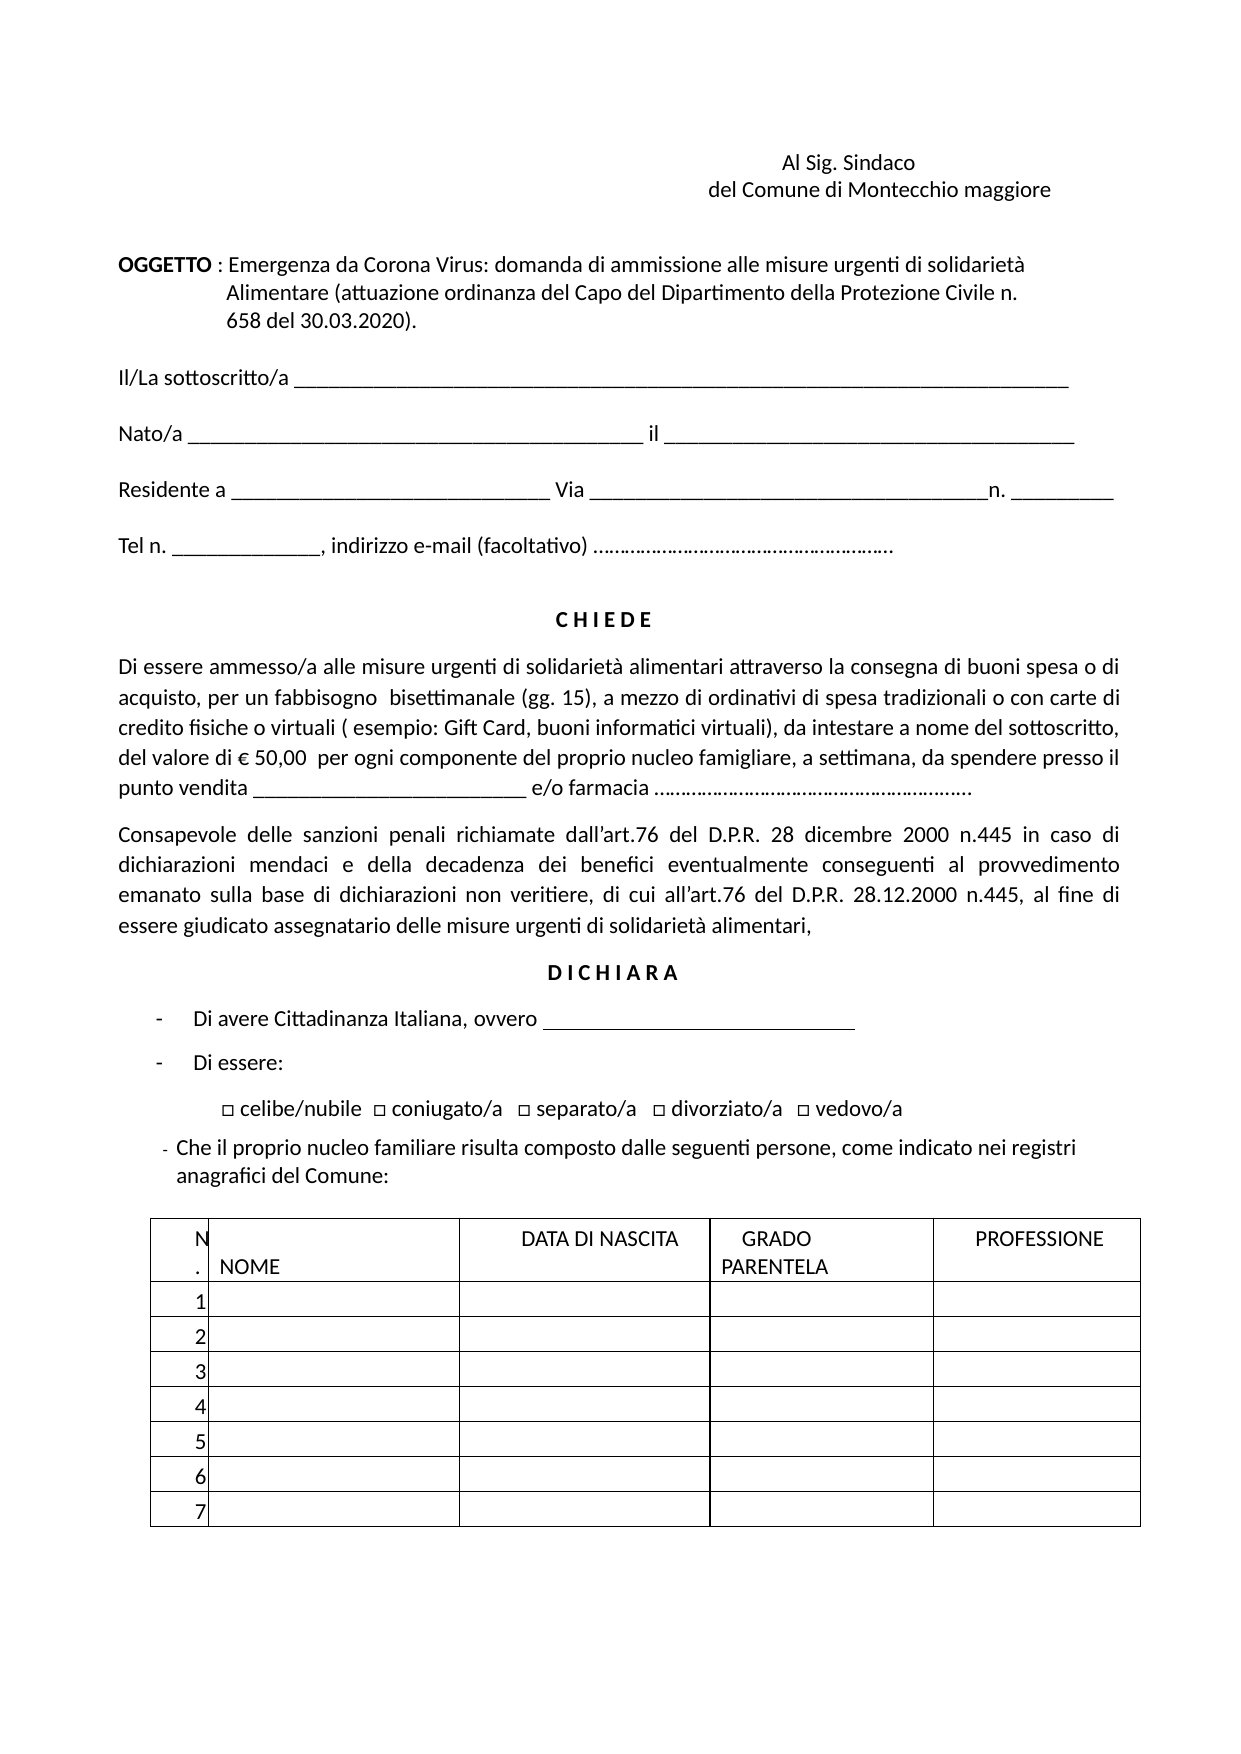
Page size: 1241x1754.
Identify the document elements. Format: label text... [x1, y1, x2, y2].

text OGGETTO : Emergenza da Corona Virus: domanda di ammissione alle misure urgenti di solidarietà [118, 251, 1122, 278]
table_cell [711, 1352, 933, 1386]
text Il/La sottoscritto/a ____________________________________________________________________ [118, 363, 1122, 391]
table_cell [209, 1422, 459, 1456]
table_header DATA DI NASCITA [460, 1219, 709, 1281]
table_cell [209, 1282, 459, 1316]
table_cell [711, 1492, 933, 1526]
table_cell [711, 1387, 933, 1421]
table_cell [209, 1492, 459, 1526]
table_cell [460, 1422, 709, 1456]
table_cell [934, 1317, 1140, 1351]
table_header NOME [209, 1219, 459, 1281]
table_cell [460, 1352, 709, 1386]
text Al Sig. Sindaco [708, 148, 1122, 176]
text Nato/a ________________________________________ il ____________________________________ [118, 419, 1122, 447]
table_header GRADO PARENTELA [711, 1219, 933, 1281]
text □ celibe/nubile □ coniugato/a □ separato/a □ divorziato/a □ vedovo/a [221, 1094, 1122, 1123]
table_cell [209, 1457, 459, 1491]
text del Comune di Montecchio maggiore [118, 176, 1122, 204]
table_cell [711, 1422, 933, 1456]
text Di essere ammesso/a alle misure urgenti di solidarietà alimentari attraverso la consegna di buoni spesa o di acquisto, per un fabbisogno bisettimanale (gg. 15), a mezzo di ordinativi di spesa tradizionali o con carte di credito fisiche o virtuali ( esempio: Gift Card, buoni informatici virtuali), da intestare a nome del sottoscritto, del valore di € 50,00 per ogni componente del proprio nucleo famigliare, a settimana, da spendere presso il punto vendita ________________________ e/o farmacia ………………………………………………...… [118, 652, 1122, 801]
table_cell [711, 1282, 933, 1316]
table_cell [934, 1282, 1140, 1316]
text C H I E D E [118, 606, 1122, 634]
table_cell 6 [151, 1457, 208, 1491]
table_cell 4 [151, 1387, 208, 1421]
table_cell [711, 1317, 933, 1351]
list Di essere: [156, 1048, 1122, 1076]
table_cell 1 [151, 1282, 208, 1316]
list Di avere Cittadinanza Italiana, ovvero [156, 1004, 1122, 1033]
table_cell [460, 1492, 709, 1526]
text Residente a ____________________________ Via ___________________________________n. _________ [118, 475, 1122, 503]
table_cell [209, 1387, 459, 1421]
table_cell 2 [151, 1317, 208, 1351]
list Che il proprio nucleo familiare risulta composto dalle seguenti persone, come indicato nei registri anagrafici del Comune: [162, 1133, 1122, 1189]
table_cell [934, 1422, 1140, 1456]
table_header PROFESSIONE [934, 1219, 1140, 1281]
text Alimentare (attuazione ordinanza del Capo del Dipartimento della Protezione Civile n. [118, 278, 1122, 307]
table_cell [934, 1352, 1140, 1386]
text Consapevole delle sanzioni penali richiamate dall’art.76 del D.P.R. 28 dicembre 2000 n.445 in caso di dichiarazioni mendaci e della decadenza dei benefici eventualmente conseguenti al provvedimento emanato sulla base di dichiarazioni non veritiere, di cui all’art.76 del D.P.R. 28.12.2000 n.445, al fine di essere giudicato assegnatario delle misure urgenti di solidarietà alimentari, [118, 820, 1122, 939]
table_cell [934, 1492, 1140, 1526]
table_cell [460, 1457, 709, 1491]
table_cell [460, 1317, 709, 1351]
table_cell [934, 1387, 1140, 1421]
table_cell 7 [151, 1492, 208, 1526]
table_cell 5 [151, 1422, 208, 1456]
table_cell [209, 1317, 459, 1351]
table_cell [460, 1282, 709, 1316]
table_cell [460, 1387, 709, 1421]
table_cell [711, 1457, 933, 1491]
text Tel n. _____________, indirizzo e-mail (facoltativo) ………………………………………………… [118, 531, 1122, 559]
text 658 del 30.03.2020). [118, 307, 1122, 334]
table_cell [934, 1457, 1140, 1491]
table_cell [209, 1352, 459, 1386]
table_header N. [151, 1219, 208, 1281]
text D I C H I A R A [118, 958, 1122, 986]
table_cell 3 [151, 1352, 208, 1386]
